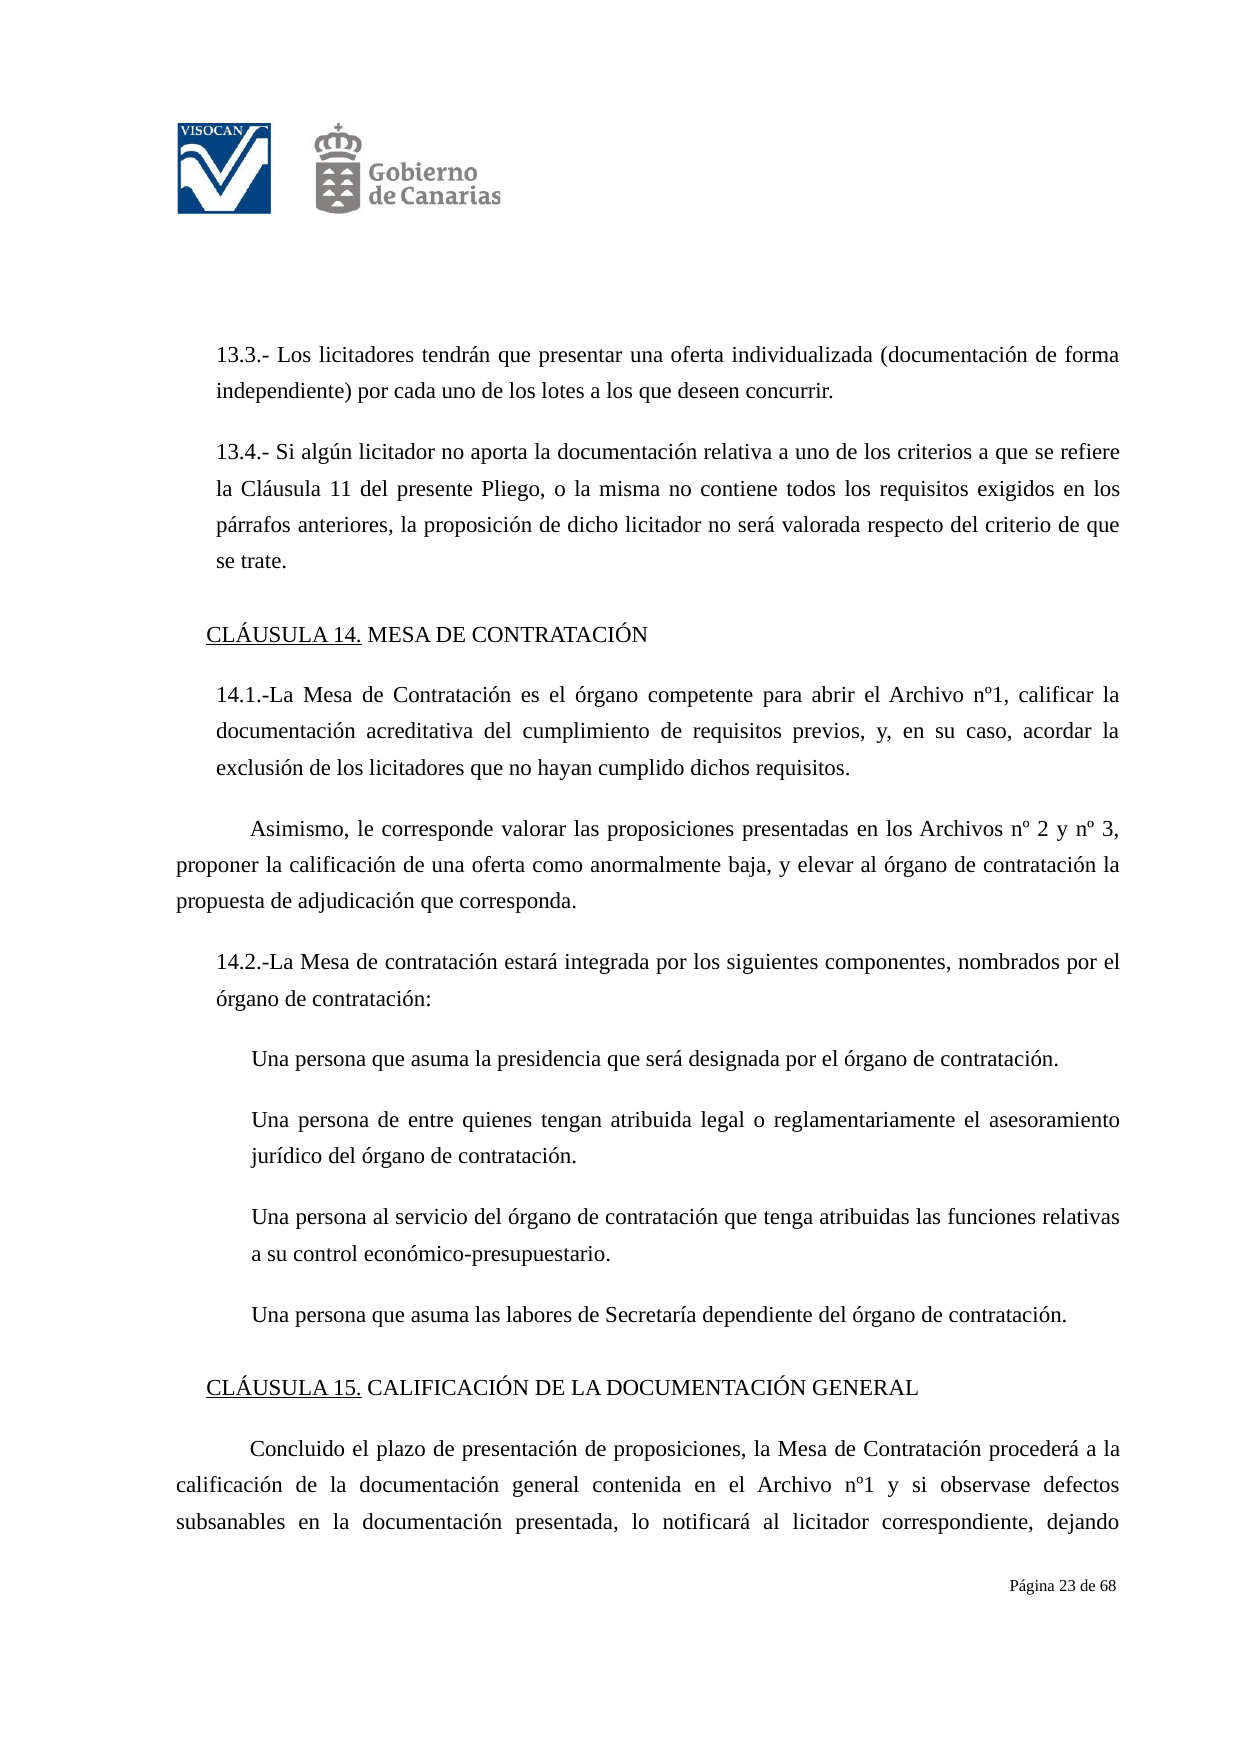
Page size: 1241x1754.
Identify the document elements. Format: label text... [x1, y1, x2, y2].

list Una persona que asuma la presidencia que será designada por el órgano de contratación. [214, 1045, 1121, 1072]
text Asimismo, le corresponde valorar las proposiciones presentadas en los Archivos nº 2 y nº 3, proponer la calificación de una oferta como anormalmente baja, y elevar al órgano de contratación la propuesta de adjudicación que corresponda. [176, 815, 1121, 914]
text 13.4.- Si algún licitador no aporta la documentación relativa a uno de los criterios a que se refiere la Cláusula 11 del presente Pliego, o la misma no contiene todos los requisitos exigidos en los párrafos anteriores, la proposición de dicho licitador no será valorada respecto del criterio de que se trate. [216, 438, 1121, 574]
subtitle CLÁUSULA 15. CALIFICACIÓN DE LA DOCUMENTACIÓN GENERAL [206, 1374, 1121, 1401]
list Una persona que asuma las labores de Secretaría dependiente del órgano de contratación. [214, 1301, 1121, 1327]
list Una persona de entre quienes tengan atribuida legal o reglamentariamente el asesoramiento jurídico del órgano de contratación. [214, 1106, 1121, 1169]
text 14.2.-La Mesa de contratación estará integrada por los siguientes componentes, nombrados por el órgano de contratación: [216, 948, 1121, 1011]
text 14.1.-La Mesa de Contratación es el órgano competente para abrir el Archivo nº1, calificar la documentación acreditativa del cumplimiento de requisitos previos, y, en su caso, acordar la exclusión de los licitadores que no hayan cumplido dichos requisitos. [216, 681, 1121, 780]
list Una persona al servicio del órgano de contratación que tenga atribuidas las funciones relativas a su control económico-presupuestario. [214, 1203, 1121, 1266]
subtitle CLÁUSULA 14. MESA DE CONTRATACIÓN [206, 621, 1123, 647]
text Concluido el plazo de presentación de proposiciones, la Mesa de Contratación procederá a la calificación de la documentación general contenida en el Archivo nº1 y si observase defectos subsanables en la documentación presentada, lo notificará al licitador correspondiente, dejando [176, 1435, 1121, 1534]
text 13.3.- Los licitadores tendrán que presentar una oferta individualizada (documentación de forma independiente) por cada uno de los lotes a los que deseen concurrir. [216, 341, 1121, 404]
